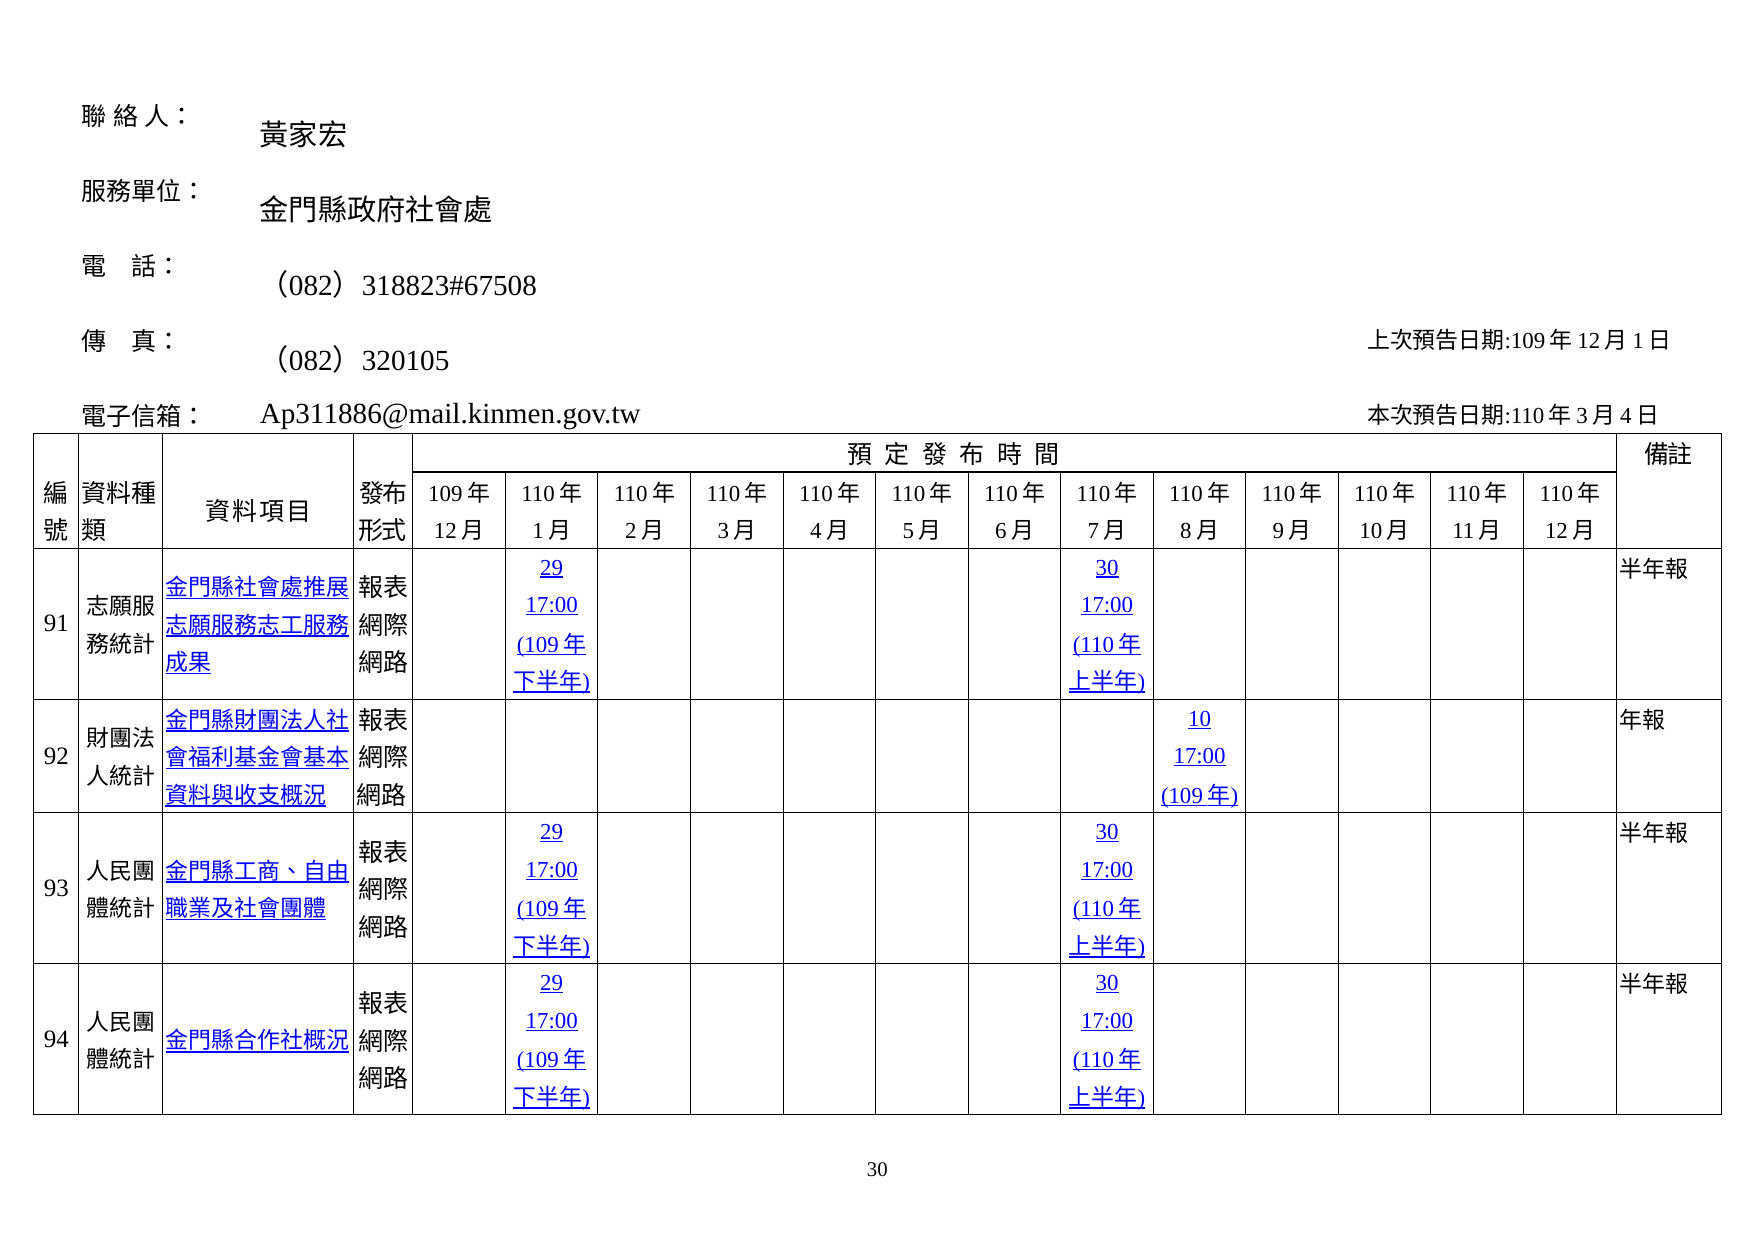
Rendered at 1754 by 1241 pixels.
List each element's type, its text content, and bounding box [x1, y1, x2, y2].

table_cell 年報 [1617, 700, 1721, 812]
table_cell [33, 320, 79, 395]
table_cell 預 定 發 布 時 間 [413, 434, 1616, 471]
table_cell [33, 170, 79, 245]
table_cell [163, 434, 353, 471]
table_header [33, 95, 79, 170]
table_cell 報表 網際 網路 [354, 700, 412, 812]
table_cell 金門縣財團法人社會福利基金會基本資料與收支概況 [163, 700, 353, 812]
table_cell 30 17:00 (110年 上半年) [1061, 813, 1153, 963]
table_cell 110年 9月 [1246, 473, 1338, 547]
table_cell [784, 964, 875, 1114]
table_cell 服務單位： [79, 170, 257, 245]
table_cell 29 17:00 (109年 下半年) [506, 964, 597, 1114]
table_cell [1339, 964, 1430, 1114]
table_header [1364, 95, 1721, 170]
table_cell [691, 700, 783, 812]
table_cell 30 17:00 (110年 上半年) [1061, 549, 1153, 698]
table_cell 上次預告日期:109年12月1日 [1364, 320, 1721, 395]
table_cell 110年 3月 [691, 473, 783, 547]
table_cell [1431, 549, 1523, 698]
table_header 黃家宏 [257, 95, 1364, 170]
table_cell 半年報 [1617, 964, 1721, 1114]
table_cell 本次預告日期:110年3月4日 [1364, 395, 1721, 433]
table_cell 91 [34, 549, 78, 698]
table_cell 110年 2月 [598, 473, 690, 547]
table_cell 110年 5月 [876, 473, 968, 547]
table_cell [691, 813, 783, 963]
table_cell 92 [34, 700, 78, 812]
table_cell [598, 549, 690, 698]
table_cell [1246, 549, 1338, 698]
table_cell 110年 7月 [1061, 473, 1153, 547]
table_cell [1154, 549, 1245, 698]
table_cell [784, 813, 875, 963]
table_cell 94 [34, 964, 78, 1114]
table_cell [413, 964, 505, 1114]
table_cell [413, 700, 505, 812]
table_cell [1364, 170, 1721, 245]
table_cell [1364, 245, 1721, 320]
table_cell 傳 真： [79, 320, 257, 395]
table_cell 人民團體統計 [79, 964, 162, 1114]
table_cell [1431, 813, 1523, 963]
table_cell [33, 245, 79, 320]
table_cell 110年 12月 [1524, 473, 1616, 547]
table_cell 報表 網際 網路 [354, 964, 412, 1114]
table_cell 金門縣政府社會處 [257, 170, 1364, 245]
table_header 聯 絡 人： [79, 95, 257, 170]
table_cell [969, 964, 1060, 1114]
table_cell [1339, 813, 1430, 963]
table_cell [1524, 813, 1616, 963]
table_cell 電子信箱： [79, 395, 257, 433]
table_cell 109年 12月 [413, 473, 505, 547]
table_cell [34, 434, 78, 471]
table_cell [1339, 700, 1430, 812]
table_cell 半年報 [1617, 549, 1721, 698]
table_cell [1061, 700, 1153, 812]
table_cell 備註 [1617, 434, 1721, 547]
table_cell 志願服務統計 [79, 549, 162, 698]
table_cell [1431, 964, 1523, 1114]
table_cell 10 17:00 (109年) [1154, 700, 1245, 812]
table_cell 110年 10月 [1339, 473, 1430, 547]
table_cell 110年 11月 [1431, 473, 1523, 547]
table_cell 金門縣合作社概況 [163, 964, 353, 1114]
table_cell 資料種類 [79, 471, 162, 547]
table_cell [1246, 700, 1338, 812]
table_cell 報表 網際 網路 [354, 549, 412, 698]
table_cell [691, 964, 783, 1114]
table_cell [969, 549, 1060, 698]
table_cell 金門縣工商、自由職業及社會團體 [163, 813, 353, 963]
table_cell [506, 700, 597, 812]
table_cell 發布形式 [354, 471, 412, 547]
table_cell （082）320105 [257, 320, 1364, 395]
table_cell 編號 [34, 471, 78, 547]
table_cell 110年 4月 [784, 473, 875, 547]
table_cell [413, 813, 505, 963]
table_cell [969, 813, 1060, 963]
table_cell 93 [34, 813, 78, 963]
table_cell [1524, 964, 1616, 1114]
table_cell [876, 700, 968, 812]
table_cell 報表 網際 網路 [354, 813, 412, 963]
table_cell [1524, 700, 1616, 812]
table_cell [413, 549, 505, 698]
table_cell [1339, 549, 1430, 698]
table_cell [1154, 813, 1245, 963]
table_cell [1246, 964, 1338, 1114]
table_cell [598, 964, 690, 1114]
table_cell （082）318823#67508 [257, 245, 1364, 320]
table_cell [1154, 964, 1245, 1114]
table_cell [79, 434, 162, 471]
table_cell Ap311886@mail.kinmen.gov.tw [257, 395, 1364, 433]
table_cell [598, 700, 690, 812]
table_cell [1246, 813, 1338, 963]
table_cell 電 話： [79, 245, 257, 320]
table_cell 29 17:00 (109年 下半年) [506, 813, 597, 963]
table_cell [784, 700, 875, 812]
table_cell [598, 813, 690, 963]
table_cell [354, 434, 412, 471]
table_cell [784, 549, 875, 698]
table_cell [969, 700, 1060, 812]
table_cell 資料項目 [163, 471, 353, 547]
table_cell [691, 549, 783, 698]
table_cell 金門縣社會處推展志願服務志工服務成果 [163, 549, 353, 698]
table_cell [876, 549, 968, 698]
table_cell 110年 8月 [1154, 473, 1245, 547]
table_cell 財團法人統計 [79, 700, 162, 812]
table_cell 110年 6月 [969, 473, 1060, 547]
table_cell 半年報 [1617, 813, 1721, 963]
table_cell [1431, 700, 1523, 812]
table_cell [1524, 549, 1616, 698]
table_cell 110年 1月 [506, 473, 597, 547]
table_cell [876, 813, 968, 963]
table_cell [876, 964, 968, 1114]
table_cell 29 17:00 (109年 下半年) [506, 549, 597, 698]
table_cell 30 17:00 (110年 上半年) [1061, 964, 1153, 1114]
table_cell 人民團體統計 [79, 813, 162, 963]
table_cell [33, 395, 79, 433]
